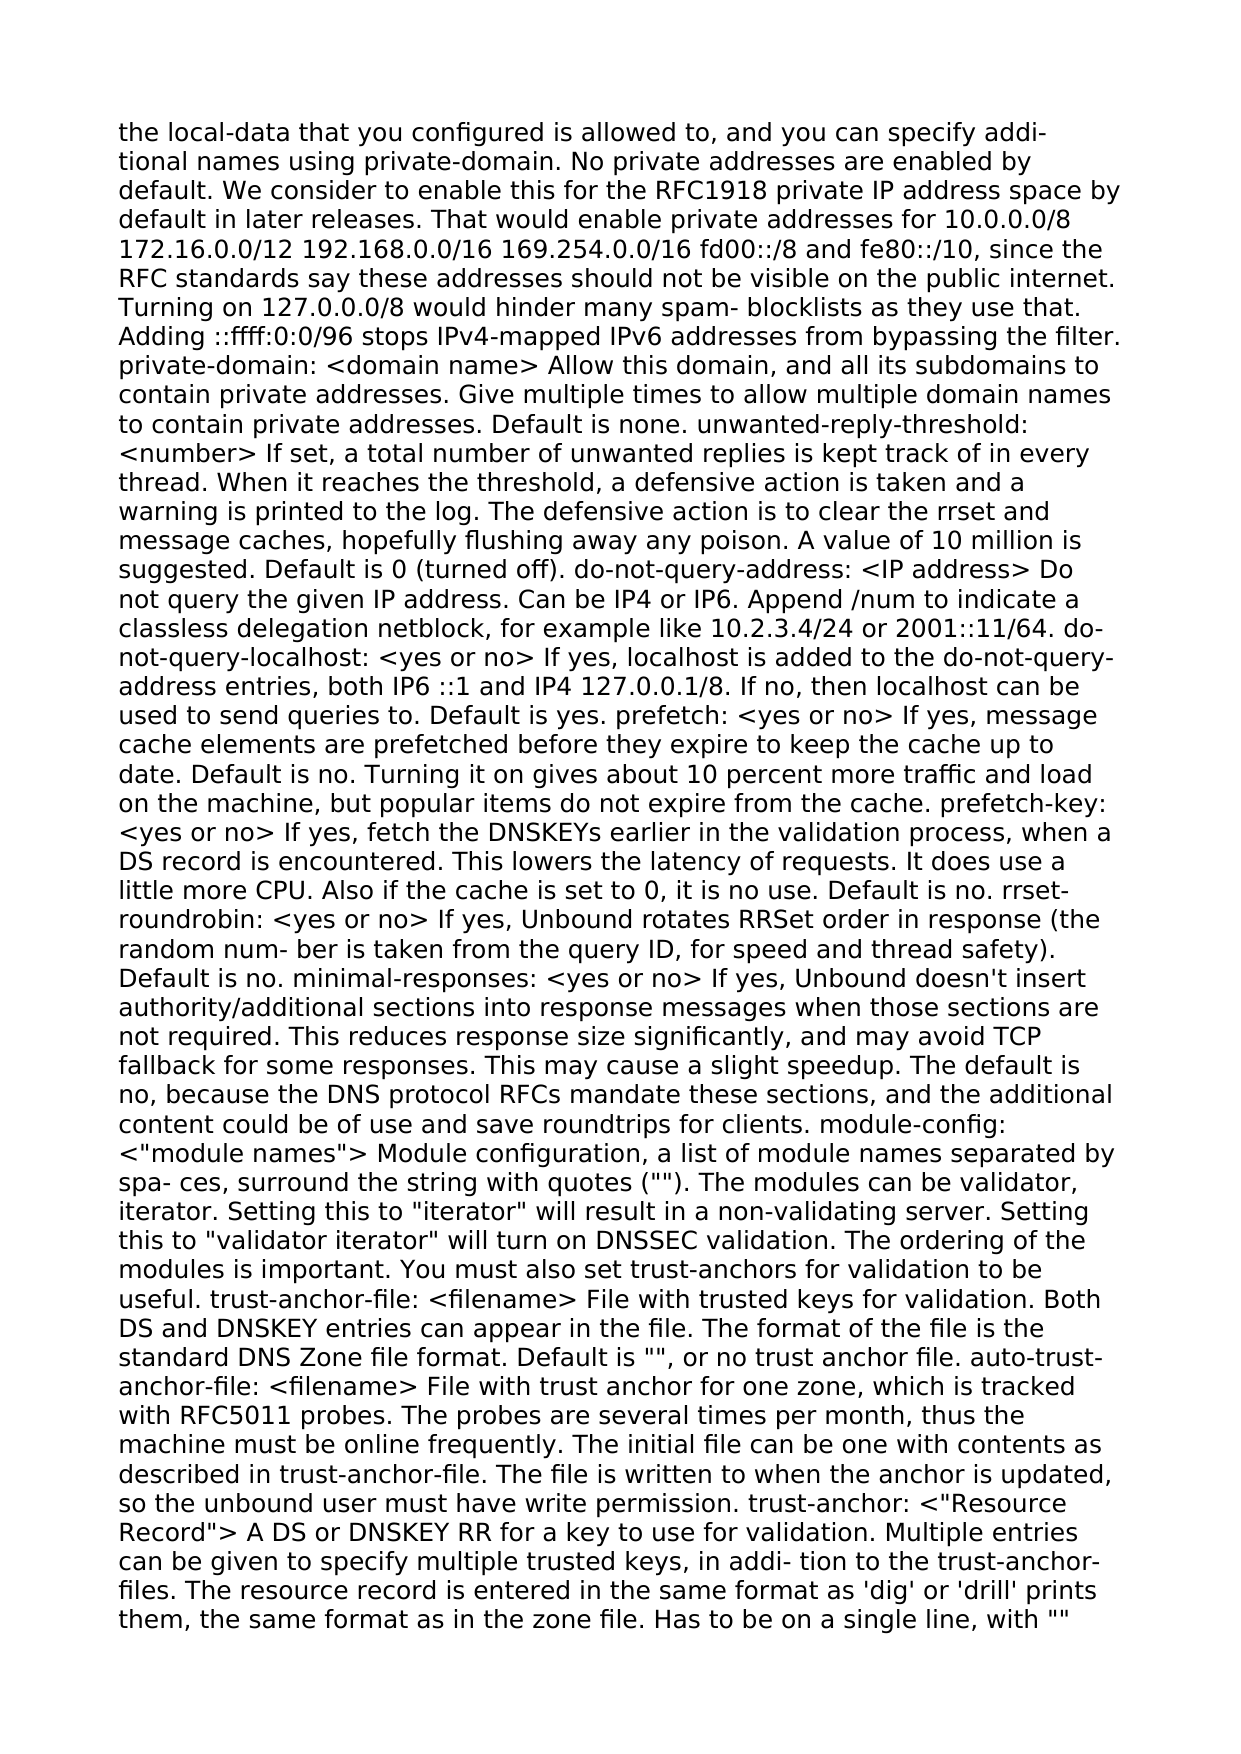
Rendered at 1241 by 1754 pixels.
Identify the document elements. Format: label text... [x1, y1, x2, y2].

text the local-data that you configured is allowed to, and you can specify addi- tional names using private-domain. No private addresses are enabled by default. We consider to enable this for the RFC1918 private IP address space by default in later releases. That would enable private addresses for 10.0.0.0/8 172.16.0.0/12 192.168.0.0/16 169.254.0.0/16 fd00::/8 and fe80::/10, since the RFC standards say these addresses should not be visible on the public internet. Turning on 127.0.0.0/8 would hinder many spam- blocklists as they use that. Adding ::ffff:0:0/96 stops IPv4-mapped IPv6 addresses from bypassing the filter. private-domain: <domain name> Allow this domain, and all its subdomains to contain private addresses. Give multiple times to allow multiple domain names to contain private addresses. Default is none. unwanted-reply-threshold: <number> If set, a total number of unwanted replies is kept track of in every thread. When it reaches the threshold, a defensive action is taken and a warning is printed to the log. The defensive action is to clear the rrset and message caches, hopefully flushing away any poison. A value of 10 million is suggested. Default is 0 (turned off). do-not-query-address: <IP address> Do not query the given IP address. Can be IP4 or IP6. Append /num to indicate a classless delegation netblock, for example like 10.2.3.4/24 or 2001::11/64. do-not-query-localhost: <yes or no> If yes, localhost is added to the do-not-query-address entries, both IP6 ::1 and IP4 127.0.0.1/8. If no, then localhost can be used to send queries to. Default is yes. prefetch: <yes or no> If yes, message cache elements are prefetched before they expire to keep the cache up to date. Default is no. Turning it on gives about 10 percent more traffic and load on the machine, but popular items do not expire from the cache. prefetch-key: <yes or no> If yes, fetch the DNSKEYs earlier in the validation process, when a DS record is encountered. This lowers the latency of requests. It does use a little more CPU. Also if the cache is set to 0, it is no use. Default is no. rrset-roundrobin: <yes or no> If yes, Unbound rotates RRSet order in response (the random num- ber is taken from the query ID, for speed and thread safety). Default is no. minimal-responses: <yes or no> If yes, Unbound doesn't insert authority/additional sections into response messages when those sections are not required. This reduces response size significantly, and may avoid TCP fallback for some responses. This may cause a slight speedup. The default is no, because the DNS protocol RFCs mandate these sections, and the additional content could be of use and save roundtrips for clients. module-config: <"module names"> Module configuration, a list of module names separated by spa- ces, surround the string with quotes (""). The modules can be validator, iterator. Setting this to "iterator" will result in a non-validating server. Setting this to "validator iterator" will turn on DNSSEC validation. The ordering of the modules is important. You must also set trust-anchors for validation to be useful. trust-anchor-file: <filename> File with trusted keys for validation. Both DS and DNSKEY entries can appear in the file. The format of the file is the standard DNS Zone file format. Default is "", or no trust anchor file. auto-trust-anchor-file: <filename> File with trust anchor for one zone, which is tracked with RFC5011 probes. The probes are several times per month, thus the machine must be online frequently. The initial file can be one with contents as described in trust-anchor-file. The file is written to when the anchor is updated, so the unbound user must have write permission. trust-anchor: <"Resource Record"> A DS or DNSKEY RR for a key to use for validation. Multiple entries can be given to specify multiple trusted keys, in addi- tion to the trust-anchor-files. The resource record is entered in the same format as 'dig' or 'drill' prints them, the same format as in the zone file. Has to be on a single line, with "" [118, 118, 1122, 1635]
